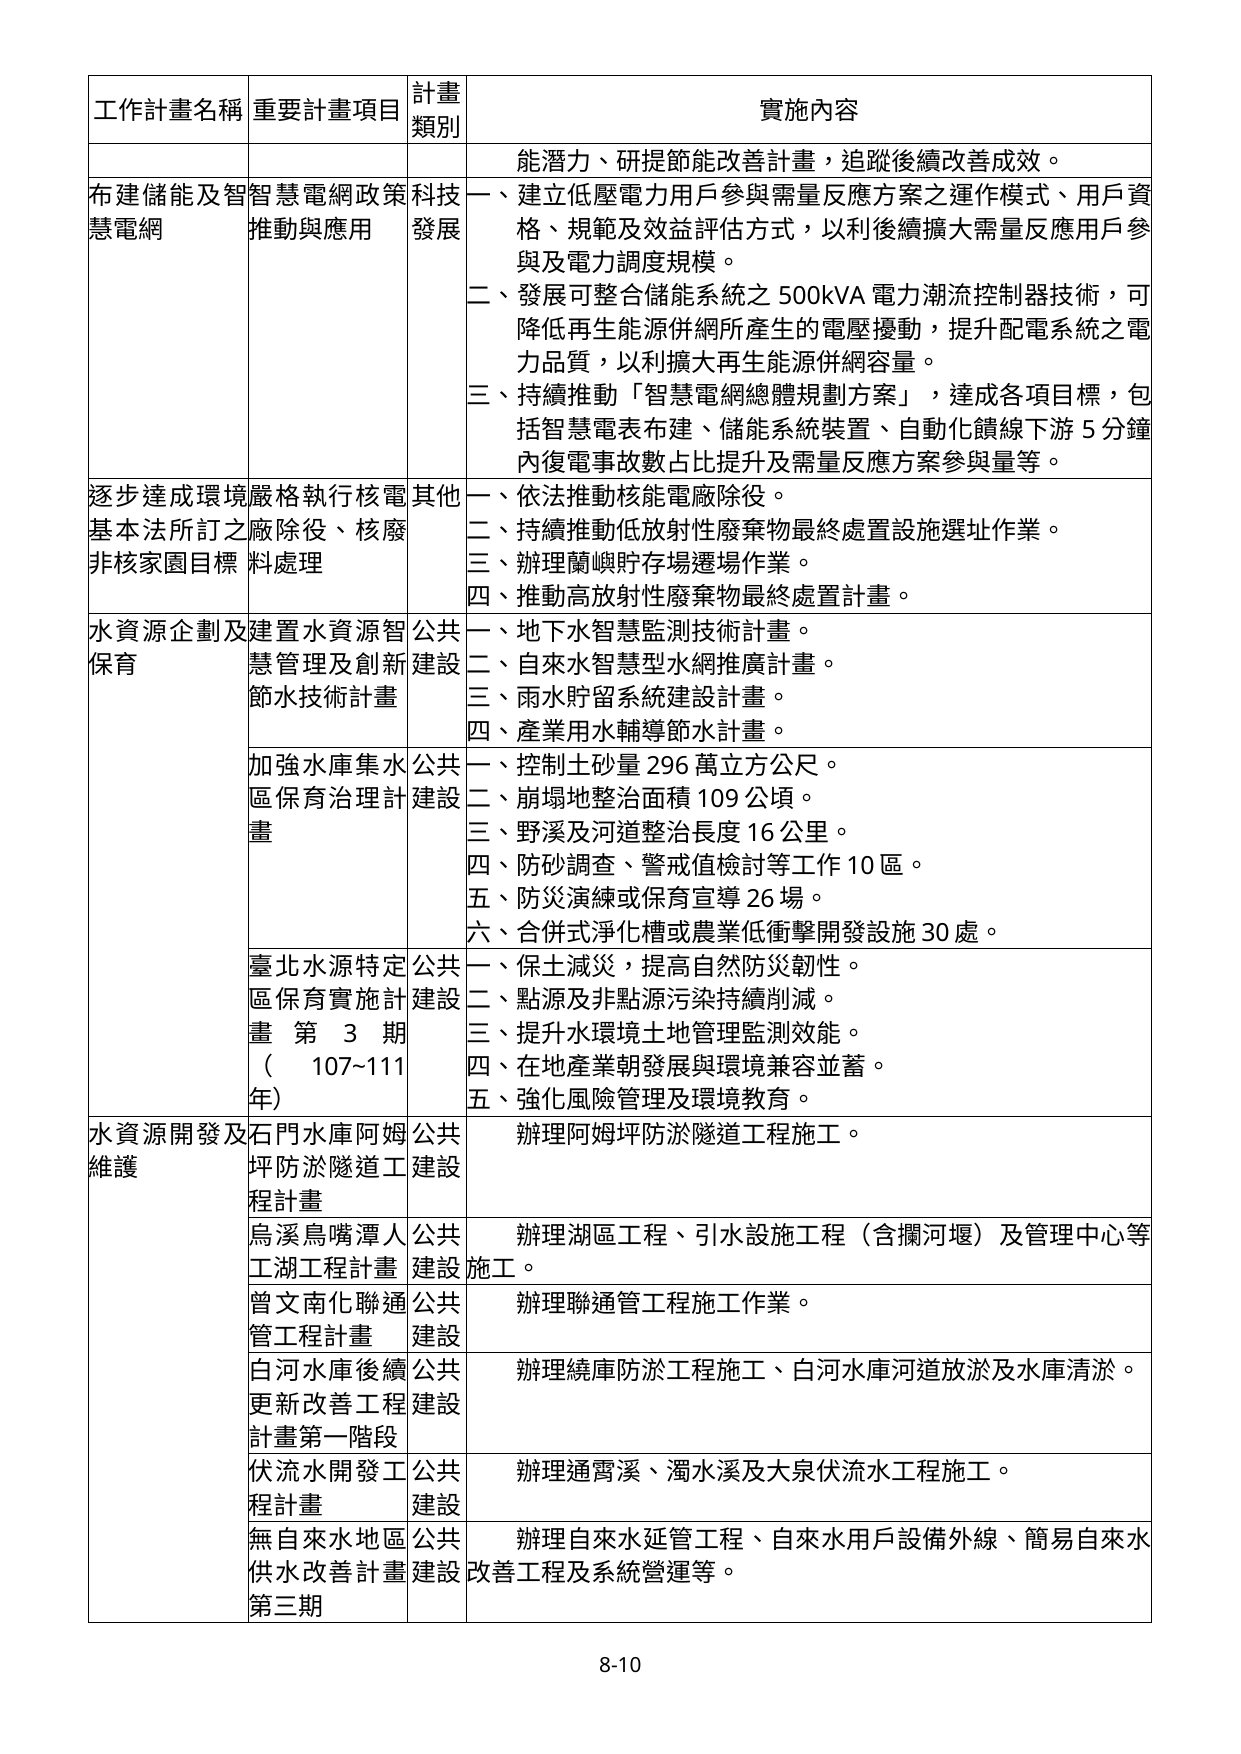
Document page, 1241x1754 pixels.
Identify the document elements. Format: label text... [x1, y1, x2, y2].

table_cell 辦理自來水延管工程、自來水用戶設備外線、簡易自來水改善工程及系統營運等。 [467, 1522, 1151, 1622]
table_cell 辦理湖區工程、引水設施工程（含攔河堰）及管理中心等施工。 [467, 1218, 1151, 1284]
table_header 重要計畫項目 [249, 76, 407, 143]
table_cell 公共建設 [408, 1454, 466, 1521]
table_header 實施內容 [467, 76, 1151, 143]
table_cell 公共建設 [408, 949, 466, 1116]
table_cell 公共建設 [408, 1117, 466, 1217]
table_cell 一、保土減災，提高自然防災韌性。 二、點源及非點源污染持續削減。 三、提升水環境土地管理監測效能。 四、在地產業朝發展與環境兼容並蓄。 五、強化風險管理及環境教育。 [467, 949, 1151, 1116]
table_cell 辦理通霄溪、濁水溪及大泉伏流水工程施工。 [467, 1454, 1151, 1521]
table_cell 一、地下水智慧監測技術計畫。 二、自來水智慧型水網推廣計畫。 三、雨水貯留系統建設計畫。 四、產業用水輔導節水計畫。 [467, 614, 1151, 747]
table_cell [89, 144, 248, 177]
table_cell 科技發展 [408, 178, 466, 478]
table_cell 公共建設 [408, 614, 466, 747]
table_cell 辦理繞庫防淤工程施工、白河水庫河道放淤及水庫清淤。 [467, 1353, 1151, 1453]
table_cell 烏溪鳥嘴潭人工湖工程計畫 [249, 1218, 407, 1284]
table_cell 水資源開發及維護 [89, 1117, 248, 1622]
table_cell 公共建設 [408, 748, 466, 948]
table_cell 建置水資源智慧管理及創新節水技術計畫 [249, 614, 407, 747]
table_cell 智慧電網政策推動與應用 [249, 178, 407, 478]
table_cell 一、依法推動核能電廠除役。 二、持續推動低放射性廢棄物最終處置設施選址作業。 三、辦理蘭嶼貯存場遷場作業。 四、推動高放射性廢棄物最終處置計畫。 [467, 479, 1151, 612]
table_cell 臺北水源特定區保育實施計畫第3期（107~111年） [249, 949, 407, 1116]
table_cell 曾文南化聯通管工程計畫 [249, 1285, 407, 1352]
table_cell 白河水庫後續更新改善工程計畫第一階段 [249, 1353, 407, 1453]
table_cell 其他 [408, 479, 466, 612]
table_cell 無自來水地區供水改善計畫第三期 [249, 1522, 407, 1622]
table_cell 辦理阿姆坪防淤隧道工程施工。 [467, 1117, 1151, 1217]
table_cell 伏流水開發工程計畫 [249, 1454, 407, 1521]
table_header 工作計畫名稱 [89, 76, 248, 143]
table_cell 公共建設 [408, 1218, 466, 1284]
table_cell 水資源企劃及保育 [89, 614, 248, 1116]
table_cell [408, 144, 466, 177]
table_cell 一、建立低壓電力用戶參與需量反應方案之運作模式、用戶資格、規範及效益評估方式，以利後續擴大需量反應用戶參與及電力調度規模。 二、發展可整合儲能系統之500kVA電力潮流控制器技術，可降低再生能源併網所產生的電壓擾動，提升配電系統之電力品質，以利擴大再生能源併網容量。 三、持續推動「智慧電網總體規劃方案」，達成各項目標，包括智慧電表布建、儲能系統裝置、自動化饋線下游5分鐘內復電事故數占比提升及需量反應方案參與量等。 [467, 178, 1151, 478]
table_cell [249, 144, 407, 177]
table_cell 能潛力、研提節能改善計畫，追蹤後續改善成效。 [467, 144, 1151, 177]
table_cell 石門水庫阿姆坪防淤隧道工程計畫 [249, 1117, 407, 1217]
table_cell 辦理聯通管工程施工作業。 [467, 1285, 1151, 1352]
table_cell 公共建設 [408, 1285, 466, 1352]
table_cell 公共建設 [408, 1353, 466, 1453]
table_header 計畫類別 [408, 76, 466, 143]
table_cell 一、控制土砂量296萬立方公尺。 二、崩塌地整治面積109公頃。 三、野溪及河道整治長度16公里。 四、防砂調查、警戒值檢討等工作10區。 五、防災演練或保育宣導26場。 六、合併式淨化槽或農業低衝擊開發設施30處。 [467, 748, 1151, 948]
table_cell 逐步達成環境基本法所訂之非核家園目標 [89, 479, 248, 612]
table_cell 布建儲能及智慧電網 [89, 178, 248, 478]
table_cell 加強水庫集水區保育治理計畫 [249, 748, 407, 948]
table_cell 嚴格執行核電廠除役、核廢料處理 [249, 479, 407, 612]
table_cell 公共建設 [408, 1522, 466, 1622]
